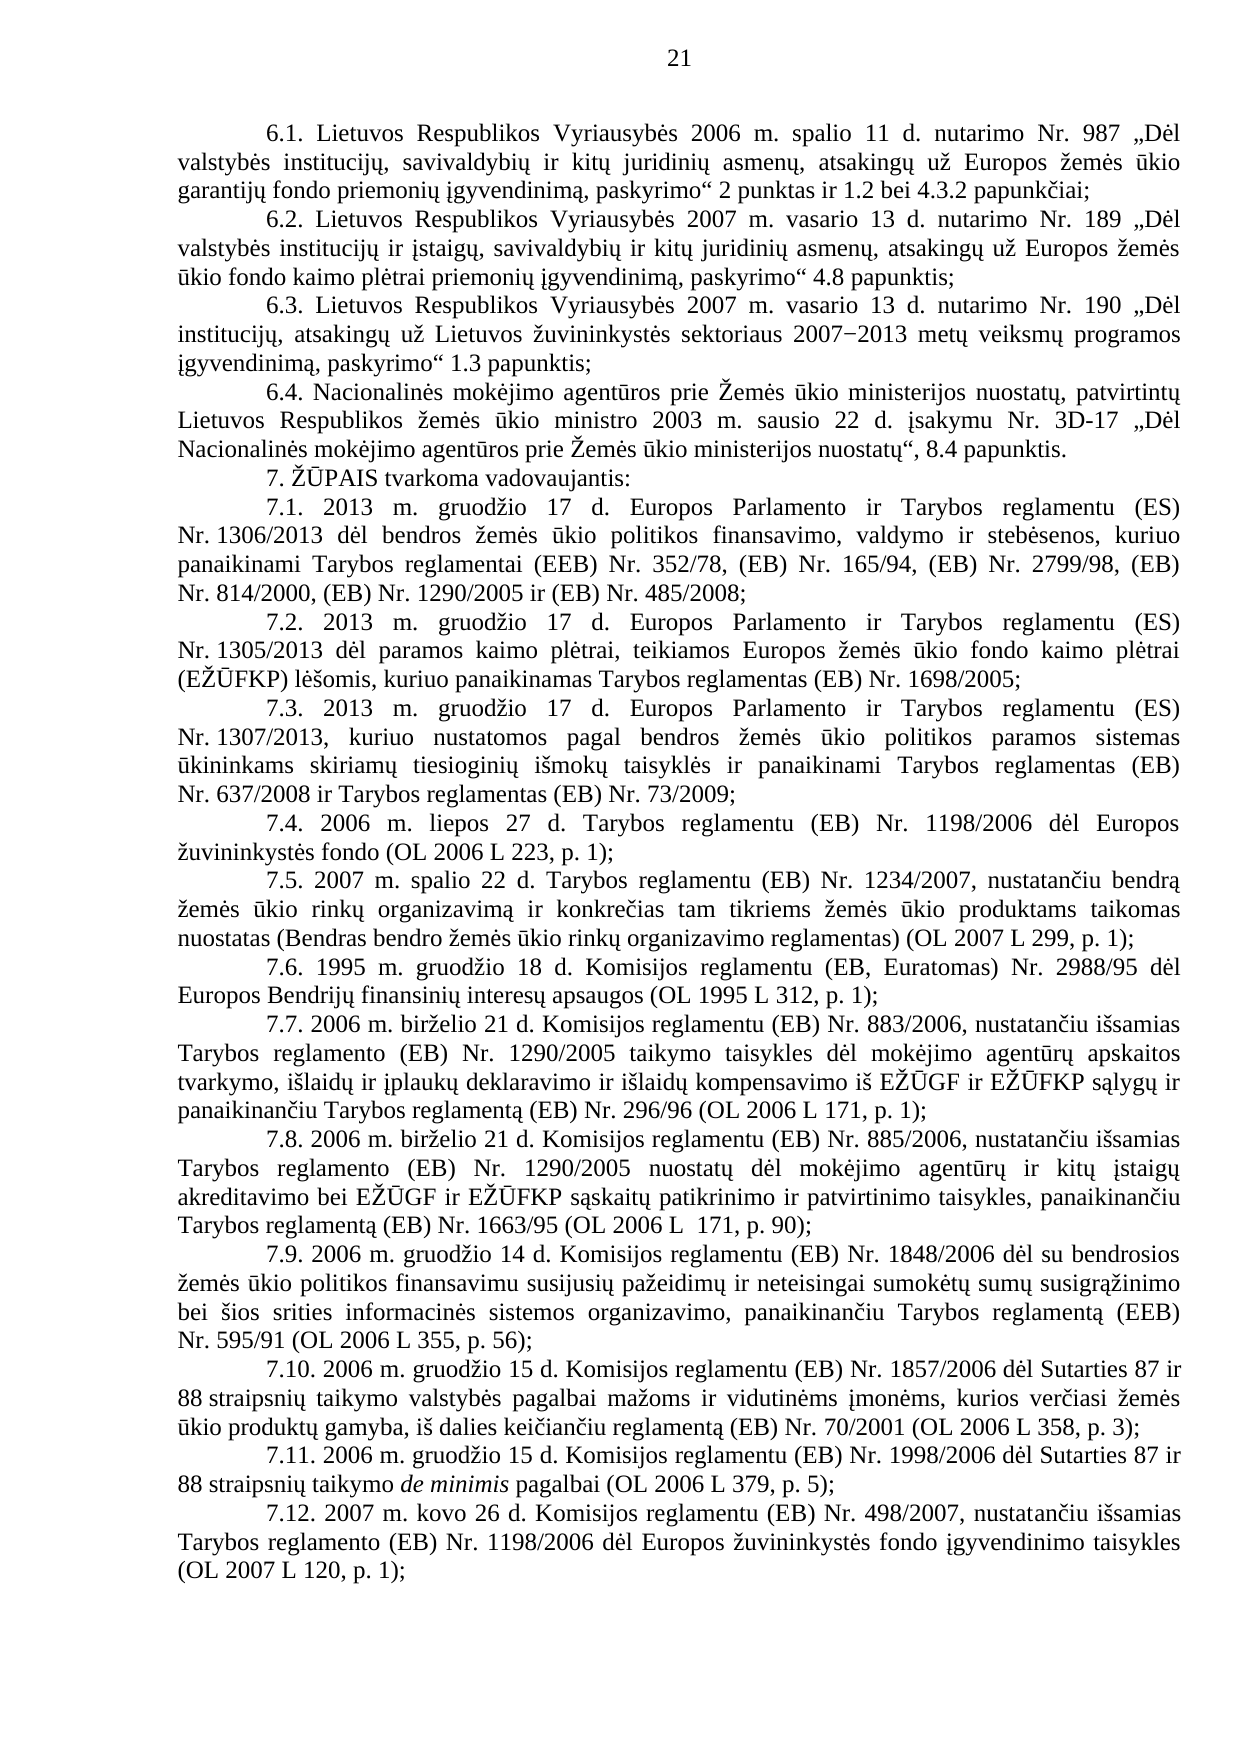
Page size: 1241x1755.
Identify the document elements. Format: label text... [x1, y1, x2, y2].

text 7.11. 2006 m. gruodžio 15 d. Komisijos reglamentu (EB) Nr. 1998/2006 dėl Sutarties 87 ir 88 straipsnių taikymo de minimis pagalbai (OL 2006 L 379, p. 5); [177, 1441, 1181, 1498]
text 7.2. 2013 m. gruodžio 17 d. Europos Parlamento ir Tarybos reglamentu (ES) Nr. 1305/2013 dėl paramos kaimo plėtrai, teikiamos Europos žemės ūkio fondo kaimo plėtrai (EŽŪFKP) lėšomis, kuriuo panaikinamas Tarybos reglamentas (EB) Nr. 1698/2005; [177, 607, 1181, 693]
text 7.3. 2013 m. gruodžio 17 d. Europos Parlamento ir Tarybos reglamentu (ES) Nr. 1307/2013, kuriuo nustatomos pagal bendros žemės ūkio politikos paramos sistemas ūkininkams skiriamų tiesioginių išmokų taisyklės ir panaikinami Tarybos reglamentas (EB) Nr. 637/2008 ir Tarybos reglamentas (EB) Nr. 73/2009; [177, 693, 1181, 808]
text 7.4. 2006 m. liepos 27 d. Tarybos reglamentu (EB) Nr. 1198/2006 dėl Europos žuvininkystės fondo (OL 2006 L 223, p. 1); [177, 808, 1181, 866]
text 7. ŽŪPAIS tvarkoma vadovaujantis: [177, 463, 1181, 492]
text 7.7. 2006 m. birželio 21 d. Komisijos reglamentu (EB) Nr. 883/2006, nustatančiu išsamias Tarybos reglamento (EB) Nr. 1290/2005 taikymo taisykles dėl mokėjimo agentūrų apskaitos tvarkymo, išlaidų ir įplaukų deklaravimo ir išlaidų kompensavimo iš EŽŪGF ir EŽŪFKP sąlygų ir panaikinančiu Tarybos reglamentą (EB) Nr. 296/96 (OL 2006 L 171, p. 1); [177, 1009, 1181, 1124]
text 6.2. Lietuvos Respublikos Vyriausybės 2007 m. vasario 13 d. nutarimo Nr. 189 „Dėl valstybės institucijų ir įstaigų, savivaldybių ir kitų juridinių asmenų, atsakingų už Europos žemės ūkio fondo kaimo plėtrai priemonių įgyvendinimą, paskyrimo“ 4.8 papunktis; [177, 204, 1181, 291]
text 7.8. 2006 m. birželio 21 d. Komisijos reglamentu (EB) Nr. 885/2006, nustatančiu išsamias Tarybos reglamento (EB) Nr. 1290/2005 nuostatų dėl mokėjimo agentūrų ir kitų įstaigų akreditavimo bei EŽŪGF ir EŽŪFKP sąskaitų patikrinimo ir patvirtinimo taisykles, panaikinančiu Tarybos reglamentą (EB) Nr. 1663/95 (OL 2006 L 171, p. 90); [177, 1124, 1181, 1239]
text 7.12. 2007 m. kovo 26 d. Komisijos reglamentu (EB) Nr. 498/2007, nustatančiu išsamias Tarybos reglamento (EB) Nr. 1198/2006 dėl Europos žuvininkystės fondo įgyvendinimo taisykles (OL 2007 L 120, p. 1); [177, 1498, 1181, 1584]
text 7.10. 2006 m. gruodžio 15 d. Komisijos reglamentu (EB) Nr. 1857/2006 dėl Sutarties 87 ir 88 straipsnių taikymo valstybės pagalbai mažoms ir vidutinėms įmonėms, kurios verčiasi žemės ūkio produktų gamyba, iš dalies keičiančiu reglamentą (EB) Nr. 70/2001 (OL 2006 L 358, p. 3); [177, 1354, 1181, 1441]
text 7.6. 1995 m. gruodžio 18 d. Komisijos reglamentu (EB, Euratomas) Nr. 2988/95 dėl Europos Bendrijų finansinių interesų apsaugos (OL 1995 L 312, p. 1); [177, 952, 1181, 1009]
text 6.1. Lietuvos Respublikos Vyriausybės 2006 m. spalio 11 d. nutarimo Nr. 987 „Dėl valstybės institucijų, savivaldybių ir kitų juridinių asmenų, atsakingų už Europos žemės ūkio garantijų fondo priemonių įgyvendinimą, paskyrimo“ 2 punktas ir 1.2 bei 4.3.2 papunkčiai; [177, 118, 1181, 204]
text 6.3. Lietuvos Respublikos Vyriausybės 2007 m. vasario 13 d. nutarimo Nr. 190 „Dėl institucijų, atsakingų už Lietuvos žuvininkystės sektoriaus 2007−2013 metų veiksmų programos įgyvendinimą, paskyrimo“ 1.3 papunktis; [177, 291, 1181, 377]
text 7.5. 2007 m. spalio 22 d. Tarybos reglamentu (EB) Nr. 1234/2007, nustatančiu bendrą žemės ūkio rinkų organizavimą ir konkrečias tam tikriems žemės ūkio produktams taikomas nuostatas (Bendras bendro žemės ūkio rinkų organizavimo reglamentas) (OL 2007 L 299, p. 1); [177, 866, 1181, 952]
text 7.9. 2006 m. gruodžio 14 d. Komisijos reglamentu (EB) Nr. 1848/2006 dėl su bendrosios žemės ūkio politikos finansavimu susijusių pažeidimų ir neteisingai sumokėtų sumų susigrąžinimo bei šios srities informacinės sistemos organizavimo, panaikinančiu Tarybos reglamentą (EEB) Nr. 595/91 (OL 2006 L 355, p. 56); [177, 1239, 1181, 1354]
text 6.4. Nacionalinės mokėjimo agentūros prie Žemės ūkio ministerijos nuostatų, patvirtintų Lietuvos Respublikos žemės ūkio ministro 2003 m. sausio 22 d. įsakymu Nr. 3D-17 „Dėl Nacionalinės mokėjimo agentūros prie Žemės ūkio ministerijos nuostatų“, 8.4 papunktis. [177, 377, 1181, 463]
text 7.1. 2013 m. gruodžio 17 d. Europos Parlamento ir Tarybos reglamentu (ES) Nr. 1306/2013 dėl bendros žemės ūkio politikos finansavimo, valdymo ir stebėsenos, kuriuo panaikinami Tarybos reglamentai (EEB) Nr. 352/78, (EB) Nr. 165/94, (EB) Nr. 2799/98, (EB) Nr. 814/2000, (EB) Nr. 1290/2005 ir (EB) Nr. 485/2008; [177, 492, 1181, 607]
